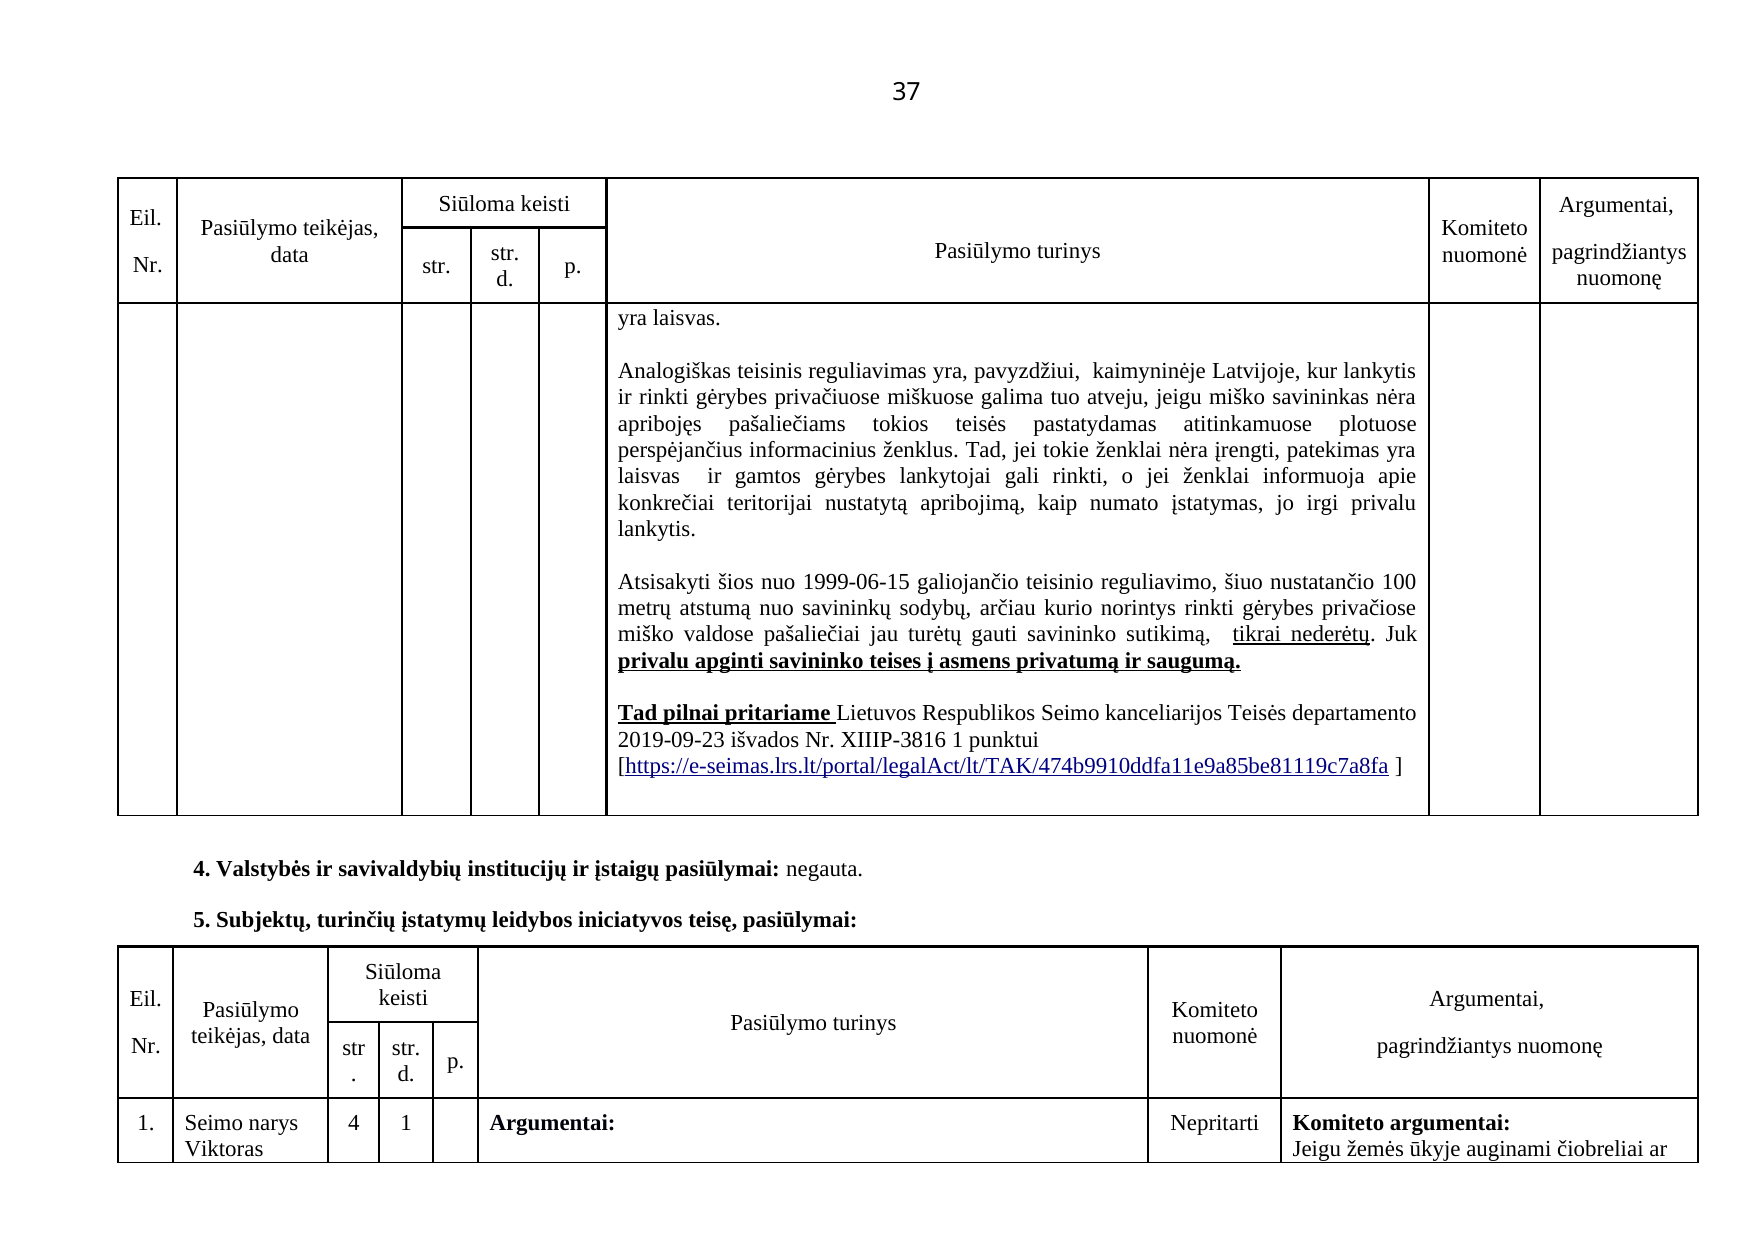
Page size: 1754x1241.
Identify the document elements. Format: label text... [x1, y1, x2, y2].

table_cell [472, 304, 538, 815]
table_header Argumentai, pagrindžiantys nuomonę [1282, 948, 1697, 1097]
table_header Pasiūlymo turinys [479, 948, 1147, 1097]
table_cell Nepritarti [1149, 1099, 1280, 1162]
table_cell [178, 304, 401, 815]
table_cell Komiteto argumentai: Jeigu žemės ūkyje auginami čiobreliai ar [1282, 1099, 1697, 1162]
table_cell Argumentai: [479, 1099, 1147, 1162]
table_cell [540, 304, 605, 815]
table_cell 4 [329, 1099, 378, 1162]
table_header Pasiūlymo teikėjas, data [178, 179, 401, 302]
table_cell p. [540, 229, 605, 302]
table_cell [434, 1099, 477, 1162]
table_cell [1430, 304, 1539, 815]
table_header Pasiūlymo turinys [608, 179, 1428, 302]
table_cell Seimo narys Viktoras [174, 1099, 327, 1162]
table_cell 1. [119, 1099, 172, 1162]
table_header Siūloma keisti [403, 179, 605, 226]
table_cell str. d. [380, 1023, 432, 1097]
table_cell 1 [380, 1099, 432, 1162]
table_cell [403, 304, 470, 815]
table_cell p. [434, 1023, 477, 1097]
table_header Argumentai, pagrindžiantys nuomonę [1541, 179, 1697, 302]
table_cell [1541, 304, 1697, 815]
text 5. Subjektų, turinčių įstatymų leidybos iniciatyvos teisę, pasiūlymai: [118, 907, 1695, 933]
table_cell [119, 304, 176, 815]
table_header Siūloma keisti [329, 948, 477, 1021]
table_header Eil. Nr. [119, 179, 176, 302]
table_header Komiteto nuomonė [1149, 948, 1280, 1097]
table_cell str. [329, 1023, 378, 1097]
text 4. Valstybės ir savivaldybių institucijų ir įstaigų pasiūlymai: negauta. [118, 855, 1695, 882]
table_cell str. [403, 229, 470, 302]
table_header Pasiūlymo teikėjas, data [174, 948, 327, 1097]
table_cell str. d. [472, 229, 538, 302]
table_header Eil. Nr. [119, 948, 172, 1097]
table_header Komiteto nuomonė [1430, 179, 1539, 302]
table_cell yra laisvas. Analogiškas teisinis reguliavimas yra, pavyzdžiui, kaimyninėje Latvijoje, kur lankytis ir rinkti gėrybes privačiuose miškuose galima tuo atveju, jeigu miško savininkas nėra apribojęs pašaliečiams tokios teisės pastatydamas atitinkamuose plotuose perspėjančius informacinius ženklus. Tad, jei tokie ženklai nėra įrengti, patekimas yra laisvas ir gamtos gėrybes lankytojai gali rinkti, o jei ženklai informuoja apie konkrečiai teritorijai nustatytą apribojimą, kaip numato įstatymas, jo irgi privalu lankytis. Atsisakyti šios nuo 1999-06-15 galiojančio teisinio reguliavimo, šiuo nustatančio 100 metrų atstumą nuo savininkų sodybų, arčiau kurio norintys rinkti gėrybes privačiose miško valdose pašaliečiai jau turėtų gauti savininko sutikimą, tikrai nederėtų. Juk privalu apginti savininko teises į asmens privatumą ir saugumą. Tad pilnai pritariame Lietuvos Respublikos Seimo kanceliarijos Teisės departamento 2019-09-23 išvados Nr. XIIIP-3816 1 punktui [https://e-seimas.lrs.lt/portal/legalAct/lt/TAK/474b9910ddfa11e9a85be81119c7a8fa ] [608, 304, 1428, 815]
